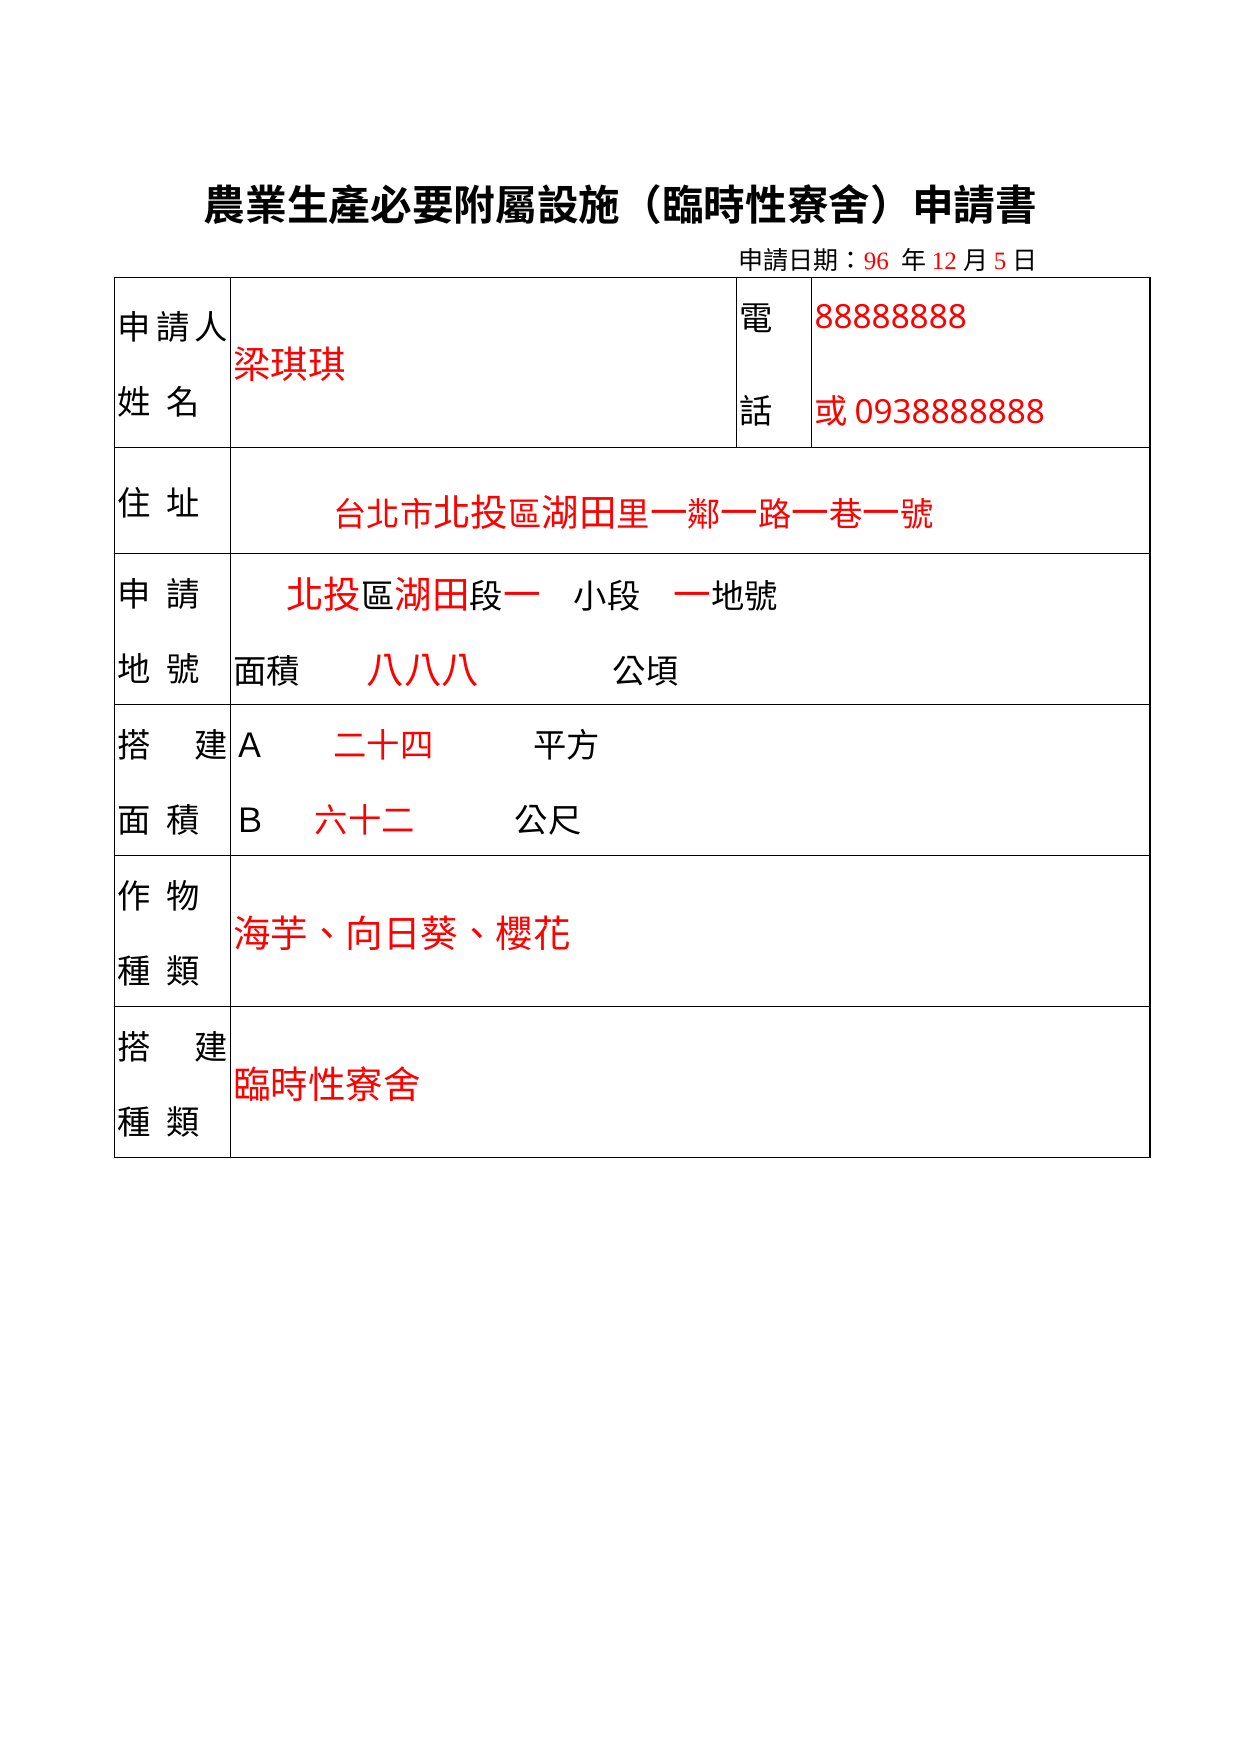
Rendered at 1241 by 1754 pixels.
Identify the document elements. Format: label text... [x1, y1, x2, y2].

table_cell 臨時性寮舍 [231, 1007, 1149, 1157]
table_cell 台北市北投區湖田里一鄰一路一巷一號 [231, 448, 1149, 553]
table_cell Ａ 二十四 平方 Ｂ 六十二 公尺 [231, 705, 1149, 855]
table_cell 搭 建種 類 [115, 1007, 230, 1157]
table_header 申請人姓 名 [115, 278, 230, 447]
text 農業生產必要附屬設施（臨時性寮舍）申請書 [118, 164, 1122, 239]
table_cell 海芋、向日葵、櫻花 [231, 856, 1149, 1006]
table_cell 住 址 [115, 448, 230, 553]
text 申請日期：96 年 12 月 5 日 [118, 239, 1037, 277]
table_cell 申 請 地 號 [115, 554, 230, 704]
table_header 電 話 [737, 278, 811, 447]
table_header 88888888 或0938888888 [812, 278, 1149, 447]
table_header 梁琪琪 [231, 278, 736, 447]
table_cell 作 物 種 類 [115, 856, 230, 1006]
table_cell 搭 建面 積 [115, 705, 230, 855]
table_cell 北投區湖田段一 小段 一地號 面積 八八八 公頃 [231, 554, 1149, 704]
